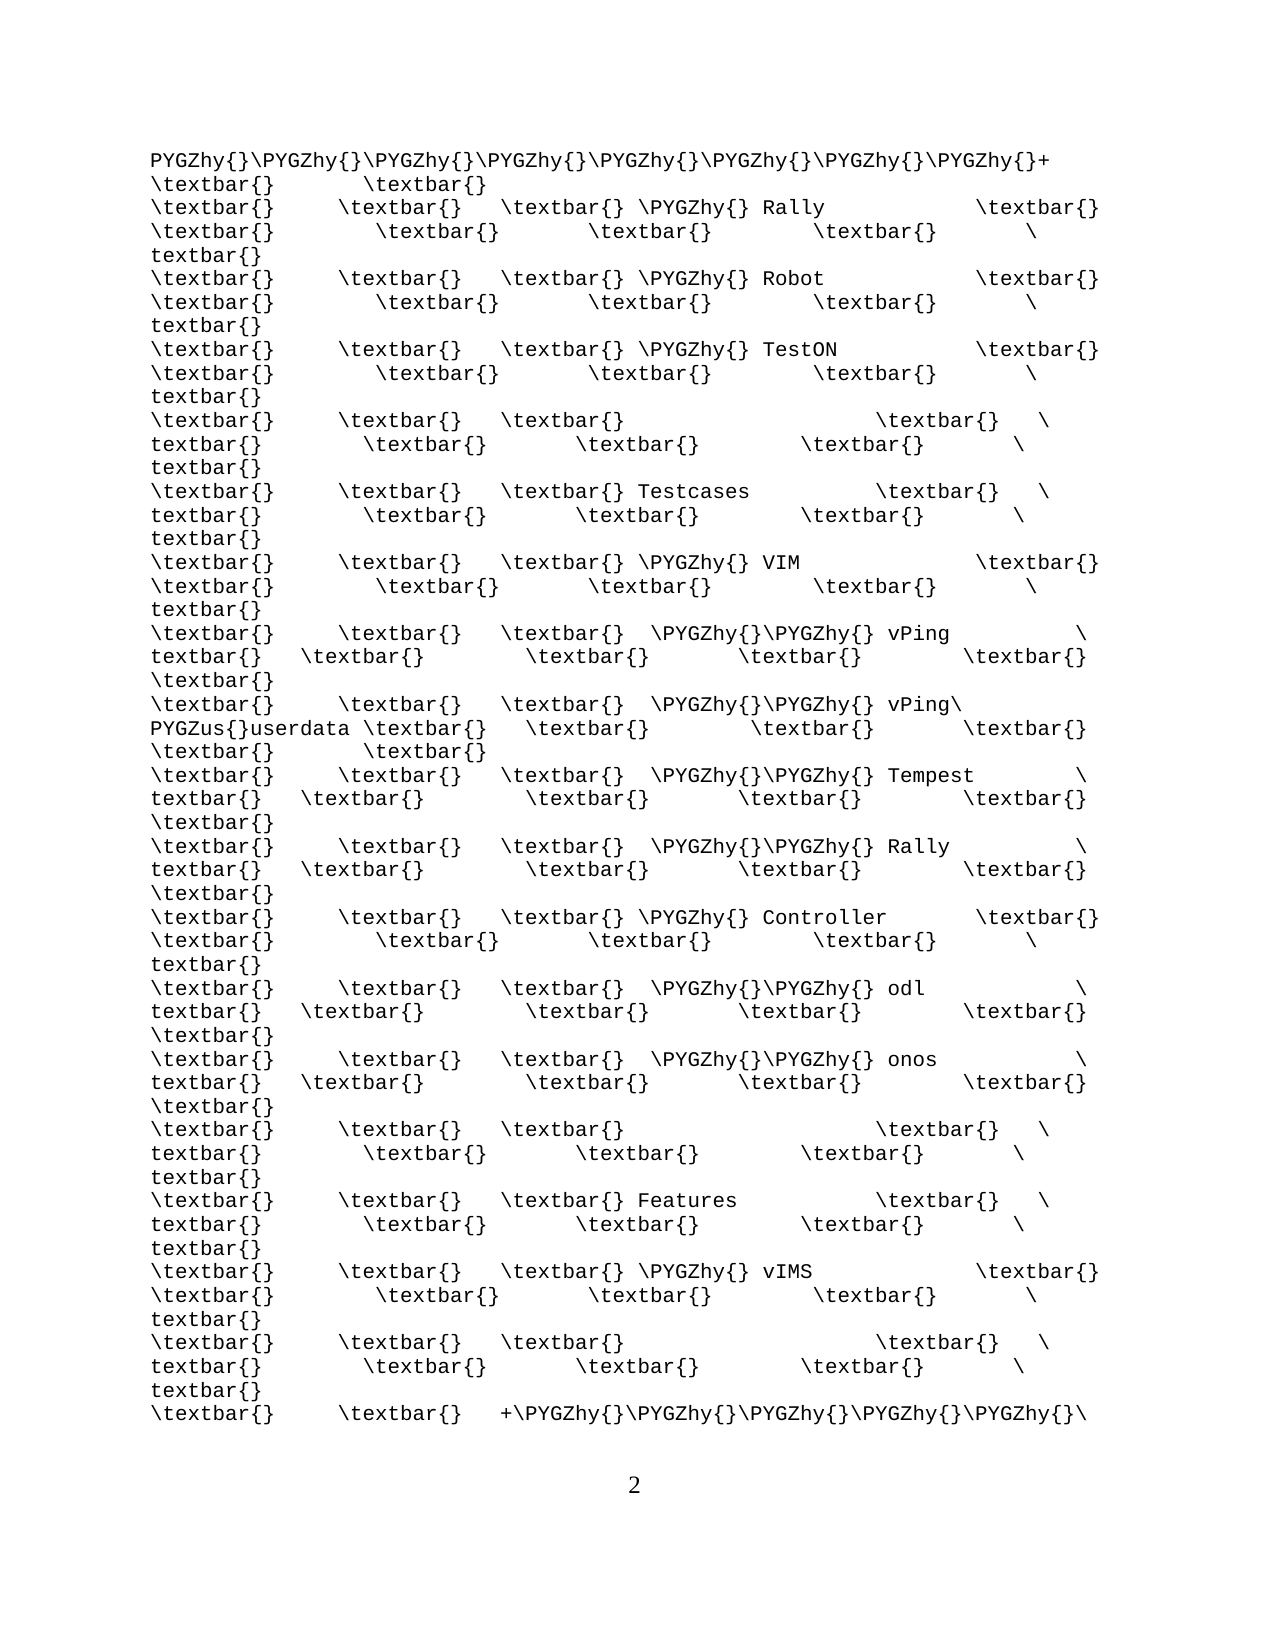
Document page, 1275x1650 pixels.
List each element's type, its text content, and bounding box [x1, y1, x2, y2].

text \textbar{} \textbar{} \textbar{} \PYGZhy{} Robot \textbar{} \textbar{} \textbar{} \textbar{} \textbar{} \textbar{} [150, 268, 1125, 339]
text \textbar{} \textbar{} \textbar{} \PYGZhy{} Rally \textbar{} \textbar{} \textbar{} \textbar{} \textbar{} \textbar{} [150, 197, 1125, 268]
text \textbar{} \textbar{} \textbar{} \PYGZhy{}\PYGZhy{} onos \textbar{} \textbar{} \textbar{} \textbar{} \textbar{} \textbar{} [150, 1048, 1125, 1119]
text \textbar{} \textbar{} \textbar{} \PYGZhy{}\PYGZhy{} Rally \textbar{} \textbar{} \textbar{} \textbar{} \textbar{} \textbar{} [150, 836, 1125, 907]
text \textbar{} \textbar{} \textbar{} \textbar{} \textbar{} \textbar{} \textbar{} \textbar{} \textbar{} [150, 1119, 1125, 1190]
text \textbar{} \textbar{} \textbar{} Features \textbar{} \textbar{} \textbar{} \textbar{} \textbar{} \textbar{} [150, 1190, 1125, 1261]
text \textbar{} \textbar{} \textbar{} \PYGZhy{}\PYGZhy{} vPing \textbar{} \textbar{} \textbar{} \textbar{} \textbar{} \textbar{} [150, 623, 1125, 694]
text \textbar{} \textbar{} \textbar{} \PYGZhy{} vIMS \textbar{} \textbar{} \textbar{} \textbar{} \textbar{} \textbar{} [150, 1261, 1125, 1332]
text \textbar{} \textbar{} \textbar{} \textbar{} \textbar{} \textbar{} \textbar{} \textbar{} \textbar{} [150, 410, 1125, 481]
text \textbar{} \textbar{} \textbar{} Testcases \textbar{} \textbar{} \textbar{} \textbar{} \textbar{} \textbar{} [150, 481, 1125, 552]
text \textbar{} \textbar{} \textbar{} \PYGZhy{} Controller \textbar{} \textbar{} \textbar{} \textbar{} \textbar{} \textbar{} [150, 907, 1125, 978]
text \textbar{} \textbar{} +\PYGZhy{}\PYGZhy{}\PYGZhy{}\PYGZhy{}\PYGZhy{}\ [150, 1403, 1125, 1427]
text PYGZhy{}\PYGZhy{}\PYGZhy{}\PYGZhy{}\PYGZhy{}\PYGZhy{}\PYGZhy{}\PYGZhy{}+ \textbar{} \textbar{} [150, 150, 1125, 197]
text \textbar{} \textbar{} \textbar{} \PYGZhy{}\PYGZhy{} vPing\PYGZus{}userdata \textbar{} \textbar{} \textbar{} \textbar{} \textbar{} \textbar{} [150, 694, 1125, 765]
text \textbar{} \textbar{} \textbar{} \PYGZhy{}\PYGZhy{} odl \textbar{} \textbar{} \textbar{} \textbar{} \textbar{} \textbar{} [150, 978, 1125, 1048]
text \textbar{} \textbar{} \textbar{} \PYGZhy{} TestON \textbar{} \textbar{} \textbar{} \textbar{} \textbar{} \textbar{} [150, 339, 1125, 410]
text \textbar{} \textbar{} \textbar{} \PYGZhy{} VIM \textbar{} \textbar{} \textbar{} \textbar{} \textbar{} \textbar{} [150, 552, 1125, 623]
text \textbar{} \textbar{} \textbar{} \PYGZhy{}\PYGZhy{} Tempest \textbar{} \textbar{} \textbar{} \textbar{} \textbar{} \textbar{} [150, 765, 1125, 836]
text \textbar{} \textbar{} \textbar{} \textbar{} \textbar{} \textbar{} \textbar{} \textbar{} \textbar{} [150, 1332, 1125, 1403]
